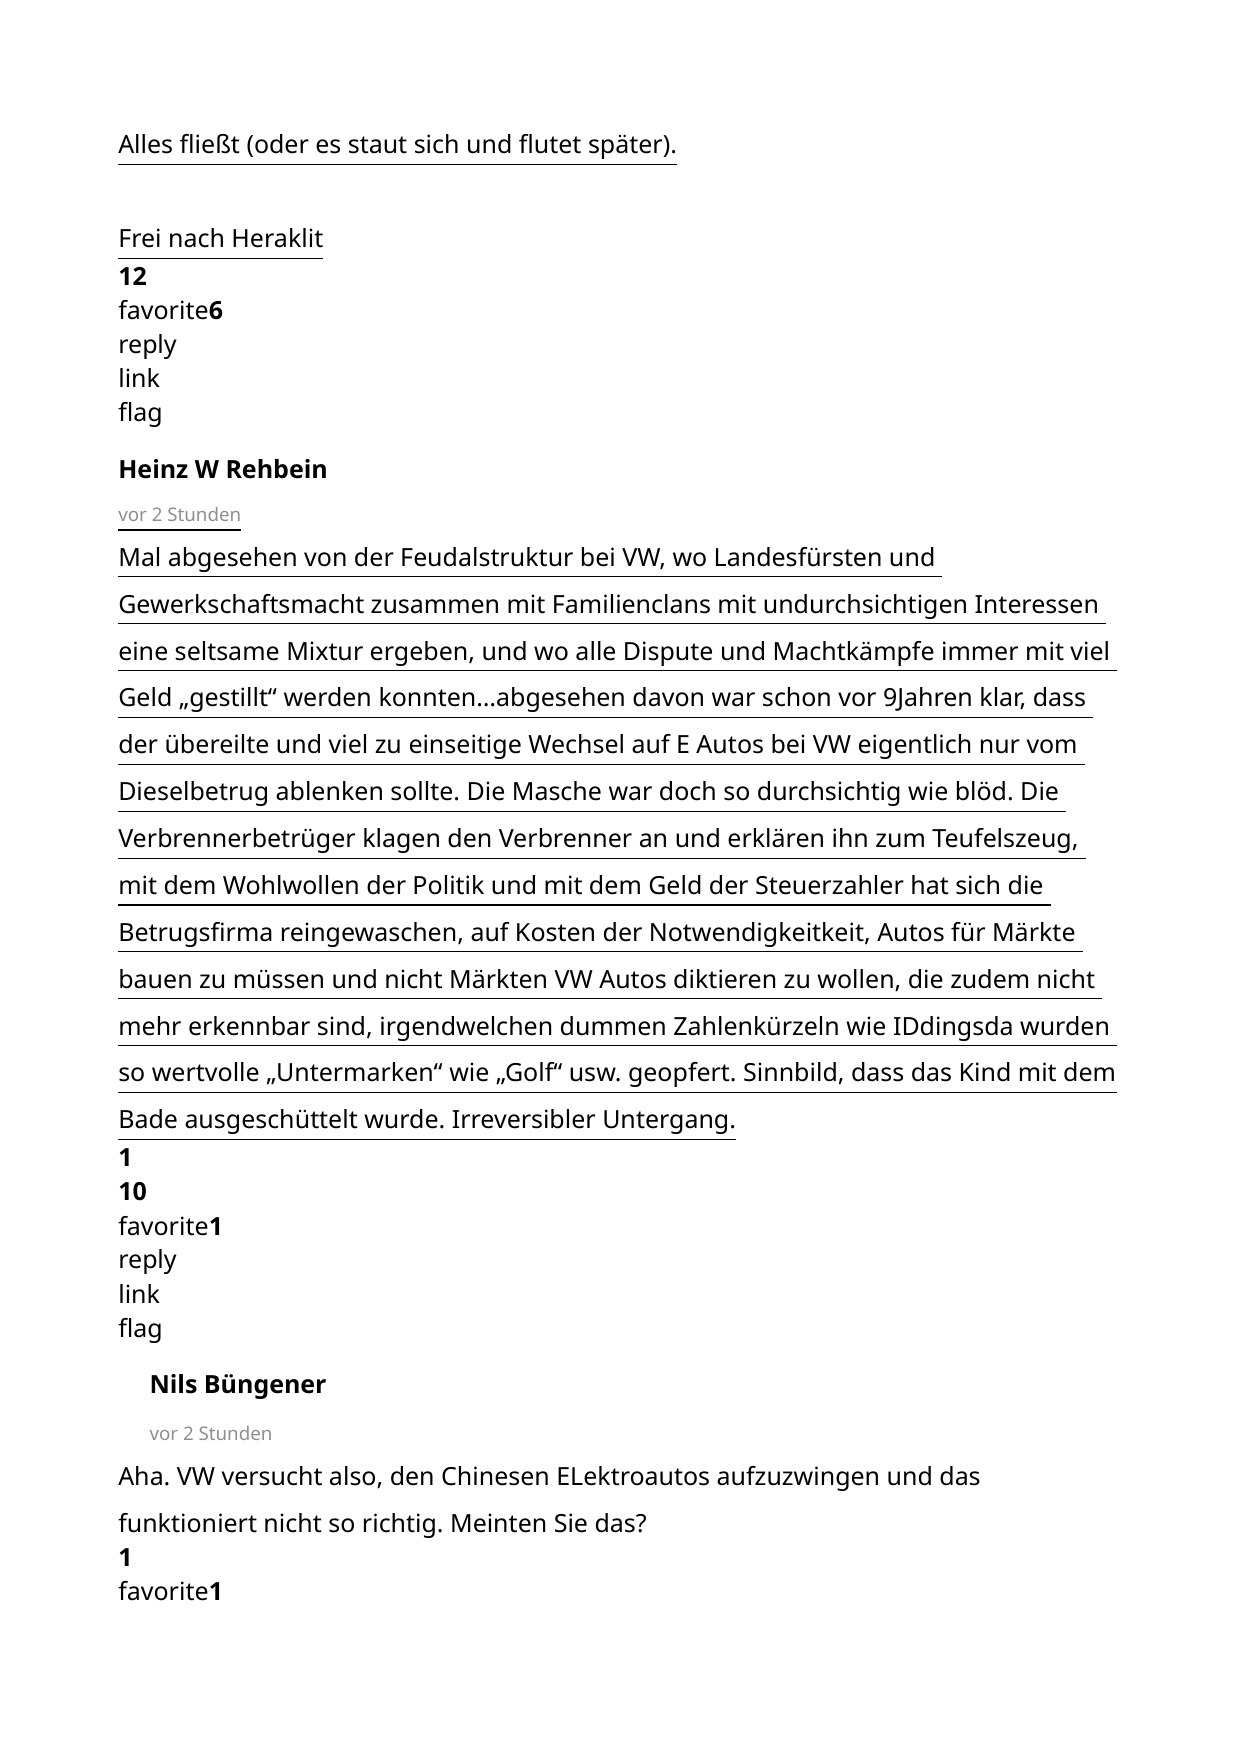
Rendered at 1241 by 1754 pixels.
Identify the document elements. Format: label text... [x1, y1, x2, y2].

text flag [118, 1310, 1122, 1344]
text Nils Büngener [149, 1360, 1114, 1401]
text Aha. VW versucht also, den Chinesen ELektroautos aufzuzwingen und das funktioniert nicht so richtig. Meinten Sie das? [118, 1446, 1122, 1540]
text Mal abgesehen von der Feudalstruktur bei VW, wo Landesfürsten und Gewerkschaftsmacht zusammen mit Familienclans mit undurchsichtigen Interessen eine seltsame Mixtur ergeben, und wo alle Dispute und Machtkämpfe immer mit viel Geld „gestillt“ werden konnten…abgesehen davon war schon vor 9Jahren klar, dass der übereilte und viel zu einseitige Wechsel auf E Autos bei VW eigentlich nur vom Dieselbetrug ablenken sollte. Die Masche war doch so durchsichtig wie blöd. Die Verbrennerbetrüger klagen den Verbrenner an und erklären ihn zum Teufelszeug, mit dem Wohlwollen der Politik und mit dem Geld der Steuerzahler hat sich die Betrugsfirma reingewaschen, auf Kosten der Notwendigkeitkeit, Autos für Märkte bauen zu müssen und nicht Märkten VW Autos diktieren zu wollen, die zudem nicht mehr erkennbar sind, irgendwelchen dummen Zahlenkürzeln wie IDdingsda wurden so wertvolle „Untermarken“ wie „Golf“ usw. geopfert. Sinnbild, dass das Kind mit dem Bade ausgeschüttelt wurde. Irreversibler Untergang. [118, 531, 1122, 1140]
text link [118, 1276, 1122, 1310]
text 1 [118, 1140, 1122, 1174]
text reply [118, 1242, 1122, 1276]
text Alles fließt (oder es staut sich und flutet später). Frei nach Heraklit [118, 118, 1122, 259]
text 1 [118, 1540, 1122, 1574]
text favorite6 [118, 293, 1122, 327]
text flag [118, 395, 1122, 429]
text Heinz W Rehbein [118, 445, 1114, 485]
text vor 2 Stunden [118, 501, 1122, 531]
text vor 2 Stunden [149, 1416, 1122, 1446]
text 12 [118, 259, 1122, 293]
text favorite1 [118, 1574, 1122, 1608]
text reply [118, 327, 1122, 361]
text 10 [118, 1174, 1122, 1208]
text favorite1 [118, 1208, 1122, 1242]
text link [118, 361, 1122, 395]
